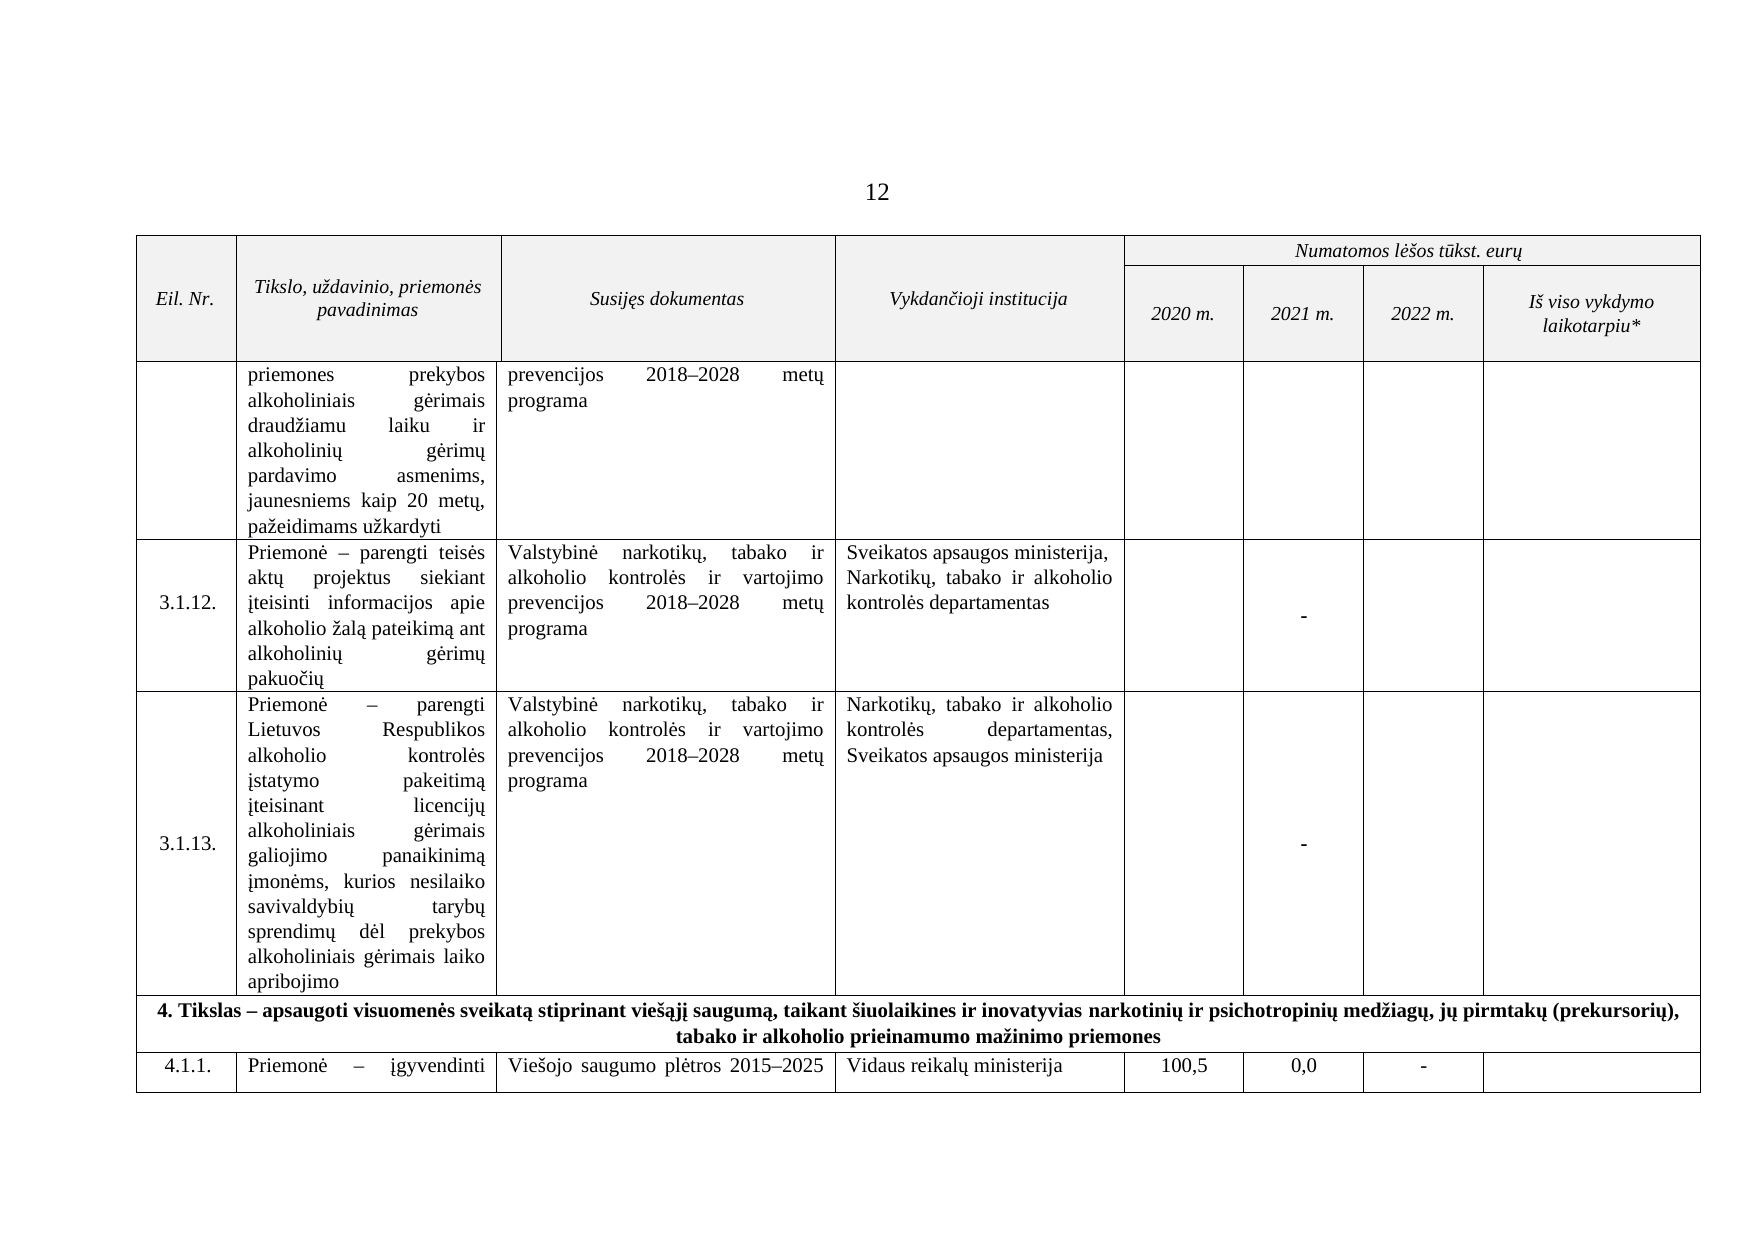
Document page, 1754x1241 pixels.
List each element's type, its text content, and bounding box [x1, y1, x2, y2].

table_header Eil. Nr. [137, 236, 236, 361]
table_cell Priemonė – parengti Lietuvos Respublikos alkoholio kontrolės įstatymo pakeitimą įteisinant licencijų alkoholiniais gėrimais galiojimo panaikinimą įmonėms, kurios nesilaiko savivaldybių tarybų sprendimų dėl prekybos alkoholiniais gėrimais laiko apribojimo [237, 692, 496, 995]
table_cell Sveikatos apsaugos ministerija, Narkotikų, tabako ir alkoholio kontrolės departamentas [836, 540, 1124, 691]
table_cell Viešojo saugumo plėtros 2015–2025 [497, 1053, 835, 1092]
table_cell 3.1.13. [137, 692, 236, 995]
table_cell - [1244, 540, 1363, 691]
table_cell - [1364, 1053, 1483, 1092]
table_cell prevencijos 2018–2028 metų programa [497, 362, 835, 539]
table_cell Priemonė – įgyvendinti [237, 1053, 496, 1092]
table_cell [1125, 362, 1243, 539]
table_cell 3.1.12. [137, 540, 236, 691]
table_cell 100,5 [1125, 1053, 1243, 1092]
table_cell Vidaus reikalų ministerija [836, 1053, 1124, 1092]
table_cell [836, 362, 1124, 539]
table_cell 2020 m. [1125, 266, 1243, 361]
table_cell 4.1.1. [137, 1053, 236, 1092]
table_cell - [1364, 362, 1483, 539]
table_cell [1484, 362, 1700, 539]
table_cell - [1244, 362, 1363, 539]
table_cell [1364, 692, 1483, 995]
table_cell [1484, 1053, 1700, 1092]
table_cell [1364, 540, 1483, 691]
table_header Tikslo, uždavinio, priemonės pavadinimas [237, 236, 501, 361]
table_header Numatomos lėšos tūkst. eurų [1125, 236, 1700, 265]
table_cell [1125, 540, 1243, 691]
table_cell 2022 m. [1364, 266, 1483, 361]
table_cell Priemonė – parengti teisės aktų projektus siekiant įteisinti informacijos apie alkoholio žalą pateikimą ant alkoholinių gėrimų pakuočių [237, 540, 496, 691]
table_header Vykdančioji institucija [836, 236, 1124, 361]
table_cell [1484, 692, 1700, 995]
table_cell Valstybinė narkotikų, tabako ir alkoholio kontrolės ir vartojimo prevencijos 2018–2028 metų programa [497, 692, 835, 995]
table_header Susijęs dokumentas [502, 236, 835, 361]
table_cell 4. Tikslas – apsaugoti visuomenės sveikatą stiprinant viešąjį saugumą, taikant šiuolaikines ir inovatyvias narkotinių ir psichotropinių medžiagų, jų pirmtakų (prekursorių), tabako ir alkoholio prieinamumo mažinimo priemones [137, 996, 1700, 1052]
table_cell [1125, 692, 1243, 995]
table_cell 0,0 [1244, 1053, 1363, 1092]
table_cell Narkotikų, tabako ir alkoholio kontrolės departamentas, Sveikatos apsaugos ministerija [836, 692, 1124, 995]
table_cell [137, 362, 236, 539]
table_cell Iš viso vykdymo laikotarpiu* [1484, 266, 1700, 361]
table_cell [1484, 540, 1700, 691]
table_cell Valstybinė narkotikų, tabako ir alkoholio kontrolės ir vartojimo prevencijos 2018–2028 metų programa [497, 540, 835, 691]
table_cell priemones prekybos alkoholiniais gėrimais draudžiamu laiku ir alkoholinių gėrimų pardavimo asmenims, jaunesniems kaip 20 metų, pažeidimams užkardyti [237, 362, 496, 539]
table_cell 2021 m. [1244, 266, 1363, 361]
table_cell - [1244, 692, 1363, 995]
